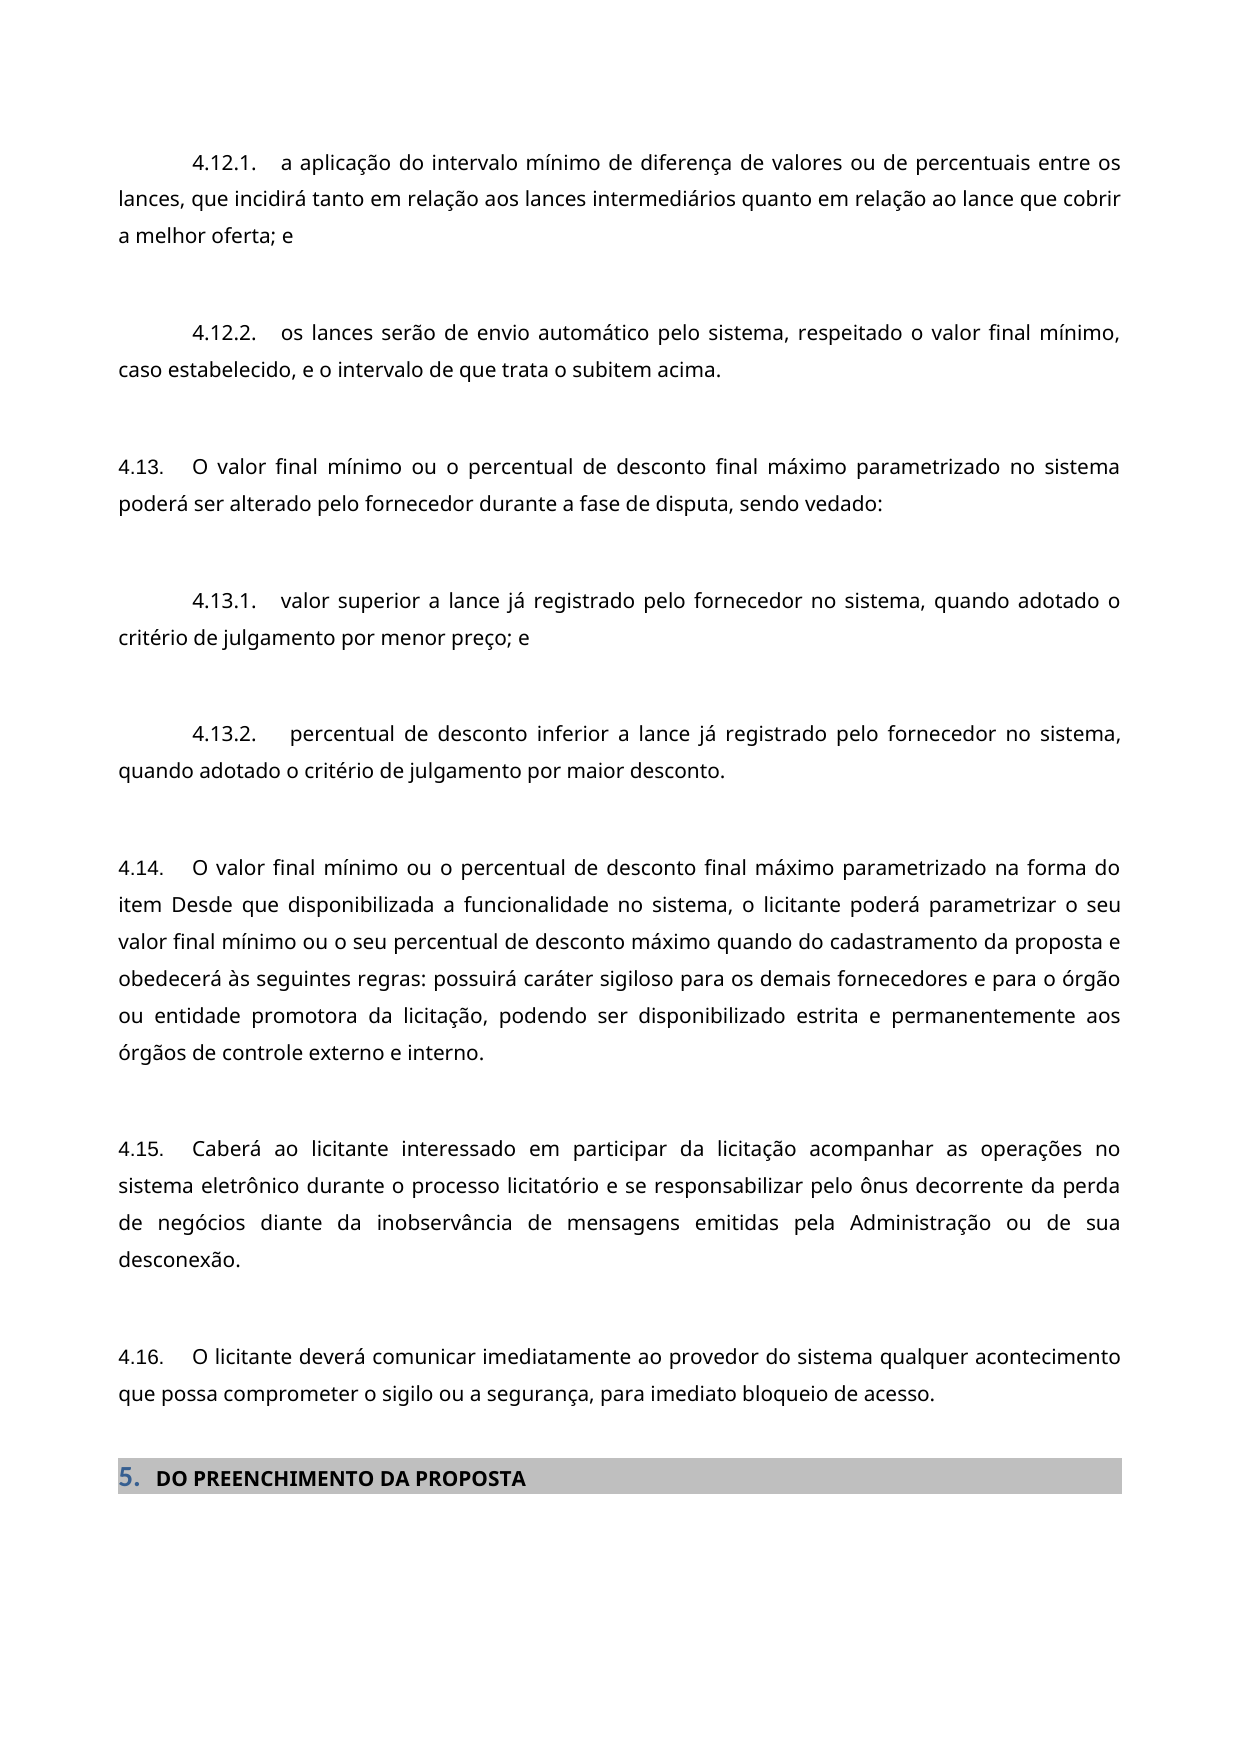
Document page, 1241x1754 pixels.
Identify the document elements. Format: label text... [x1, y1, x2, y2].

list O valor final mínimo ou o percentual de desconto final máximo parametrizado no sistema poderá ser alterado pelo fornecedor durante a fase de disputa, sendo vedado: [118, 452, 1122, 517]
list a aplicação do intervalo mínimo de diferença de valores ou de percentuais entre os lances, que incidirá tanto em relação aos lances intermediários quanto em relação ao lance que cobrir a melhor oferta; e [118, 148, 1122, 250]
list O licitante deverá comunicar imediatamente ao provedor do sistema qualquer acontecimento que possa comprometer o sigilo ou a segurança, para imediato bloqueio de acesso. [118, 1342, 1122, 1407]
list os lances serão de envio automático pelo sistema, respeitado o valor final mínimo, caso estabelecido, e o intervalo de que trata o subitem acima. [118, 318, 1122, 384]
list O valor final mínimo ou o percentual de desconto final máximo parametrizado na forma do item 4.12 possuirá caráter sigiloso para os demais fornecedores e para o órgão ou entidade promotora da licitação, podendo ser disponibilizado estrita e permanentemente aos órgãos de controle externo e interno. [118, 853, 1122, 1066]
list percentual de desconto inferior a lance já registrado pelo fornecedor no sistema, quando adotado o critério de julgamento por maior desconto. [118, 719, 1122, 785]
list DO PREENCHIMENTO DA PROPOSTA [118, 1458, 1122, 1494]
list Caberá ao licitante interessado em participar da licitação acompanhar as operações no sistema eletrônico durante o processo licitatório e se responsabilizar pelo ônus decorrente da perda de negócios diante da inobservância de mensagens emitidas pela Administração ou de sua desconexão. [118, 1134, 1122, 1274]
list valor superior a lance já registrado pelo fornecedor no sistema, quando adotado o critério de julgamento por menor preço; e [118, 586, 1122, 651]
